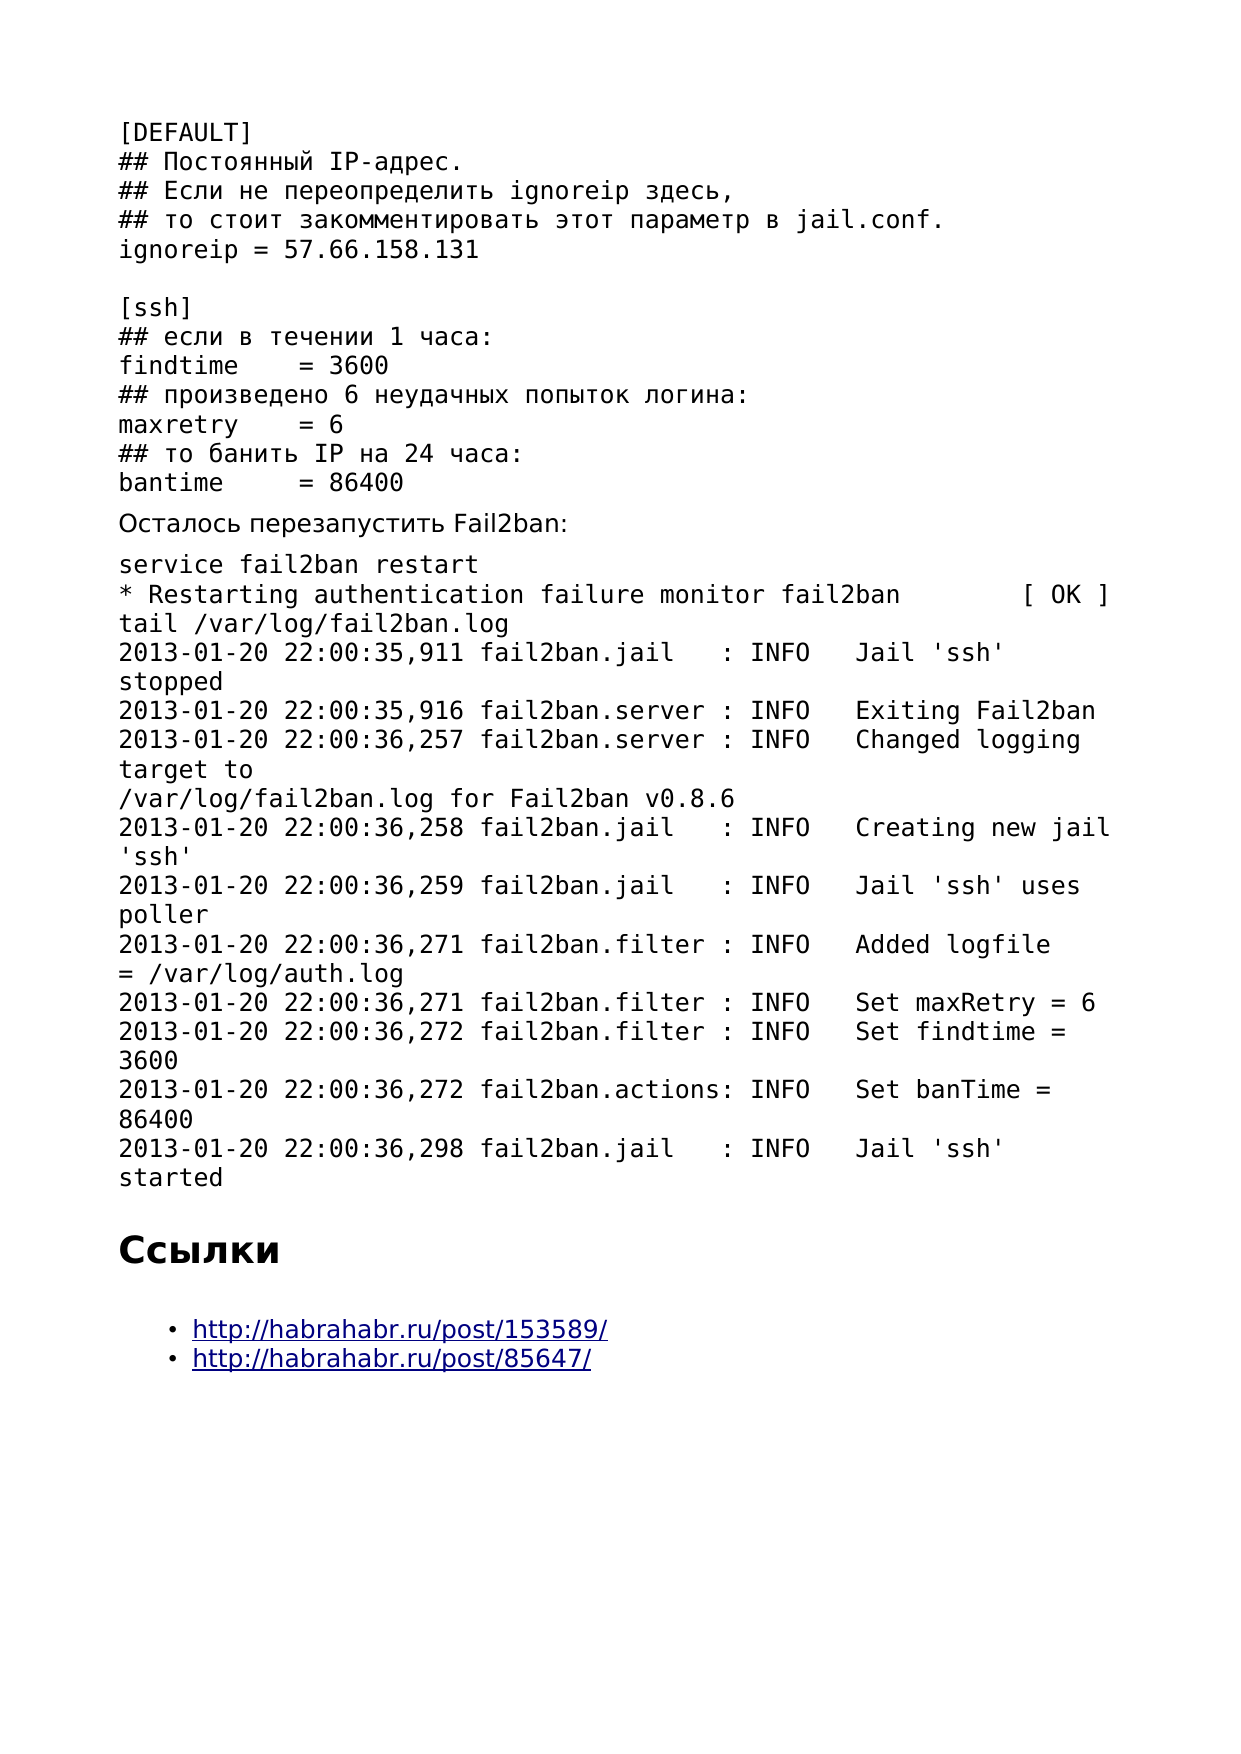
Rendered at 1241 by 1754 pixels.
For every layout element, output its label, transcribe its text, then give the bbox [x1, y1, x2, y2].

text Осталось перезапустить Fail2ban: [118, 509, 1122, 538]
list http://habrahabr.ru/post/85647/ [177, 1344, 1122, 1373]
text [DEFAULT] ## Постоянный IP-адрес. ## Если не переопределить ignoreip здесь, ## то стоит закомментировать этот параметр в jail.conf. ignoreip = 57.66.158.131 [ssh] ## если в течении 1 часа: findtime = 3600 ## произведено 6 неудачных попыток логина: maxretry = 6 ## то банить IP на 24 часа: bantime = 86400 [118, 118, 1122, 497]
list http://habrahabr.ru/post/153589/ [177, 1315, 1122, 1344]
text service fail2ban restart * Restarting authentication failure monitor fail2ban [ OK ] tail /var/log/fail2ban.log 2013-01-20 22:00:35,911 fail2ban.jail : INFO Jail 'ssh' stopped 2013-01-20 22:00:35,916 fail2ban.server : INFO Exiting Fail2ban 2013-01-20 22:00:36,257 fail2ban.server : INFO Changed logging target to /var/log/fail2ban.log for Fail2ban v0.8.6 2013-01-20 22:00:36,258 fail2ban.jail : INFO Creating new jail 'ssh' 2013-01-20 22:00:36,259 fail2ban.jail : INFO Jail 'ssh' uses poller 2013-01-20 22:00:36,271 fail2ban.filter : INFO Added logfile = /var/log/auth.log 2013-01-20 22:00:36,271 fail2ban.filter : INFO Set maxRetry = 6 2013-01-20 22:00:36,272 fail2ban.filter : INFO Set findtime = 3600 2013-01-20 22:00:36,272 fail2ban.actions: INFO Set banTime = 86400 2013-01-20 22:00:36,298 fail2ban.jail : INFO Jail 'ssh' started [118, 551, 1122, 1192]
subtitle Ссылки [118, 1229, 1122, 1273]
